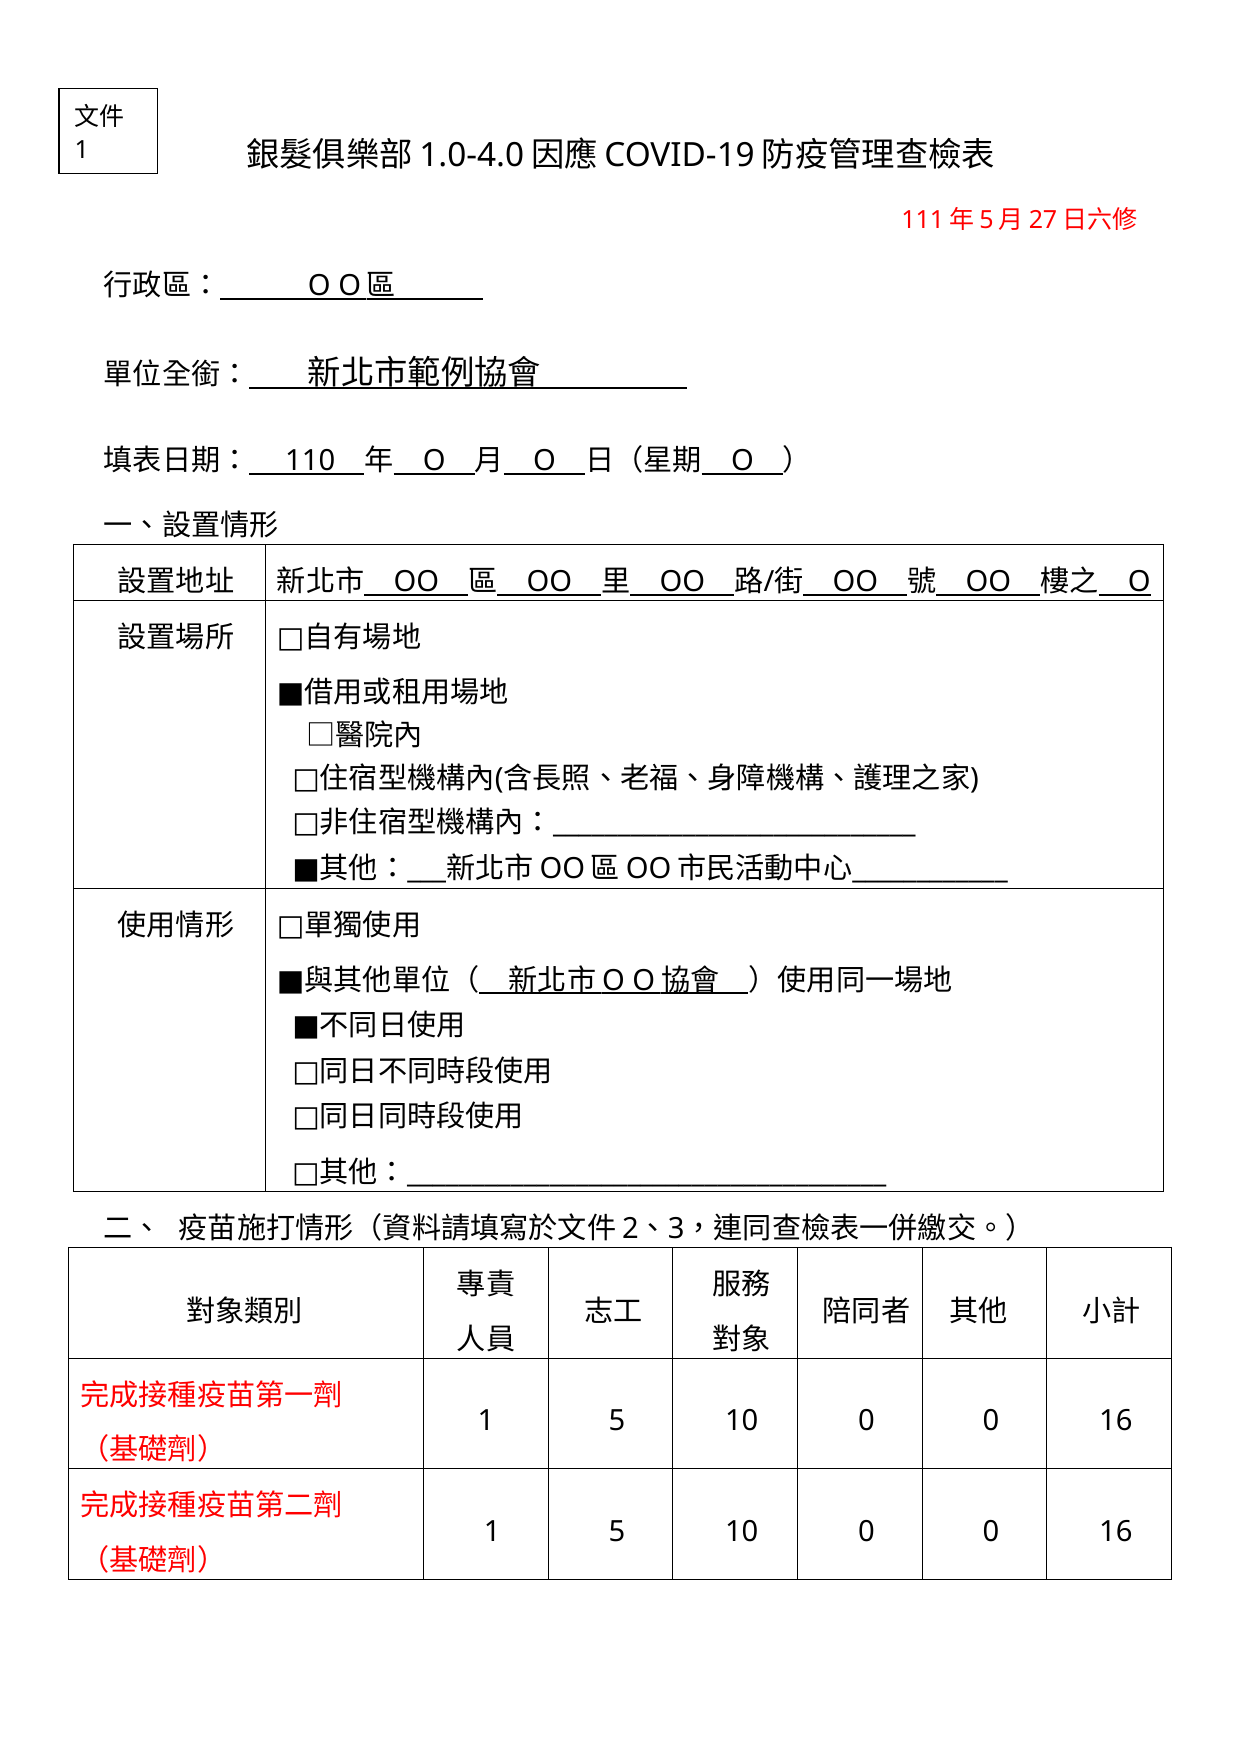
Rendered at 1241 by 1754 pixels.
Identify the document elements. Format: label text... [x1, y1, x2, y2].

table_header 小計 [1047, 1248, 1171, 1357]
list 一、設置情形 [103, 502, 1137, 544]
table_cell 16 [1047, 1359, 1171, 1468]
list 疫苗施打情形（資料請填寫於文件2、3，連同查檢表一併繳交。） [103, 1204, 1149, 1247]
table_cell 0 [798, 1469, 922, 1579]
table_cell 使用情形 [74, 889, 265, 1191]
text 銀髮俱樂部1.0-4.0因應COVID-19防疫管理查檢表 [103, 108, 1137, 195]
table_header 陪同者 [798, 1248, 922, 1357]
table_cell 16 [1047, 1469, 1171, 1579]
table_cell □單獨使用 ■與其他單位（ 新北市O O協會 ）使用同一場地 ■不同日使用 □同日不同時段使用 □同日同時段使用 □其他：_____________________________________ [266, 889, 1163, 1191]
text 111年5月27日六修 [103, 195, 1137, 239]
table_cell 設置場所 [74, 601, 265, 888]
table_cell 5 [549, 1469, 672, 1579]
table_header 志工 [549, 1248, 672, 1357]
table_header 服務 對象 [673, 1248, 797, 1357]
table_cell 1 [424, 1359, 548, 1468]
table_header 專責 人員 [424, 1248, 548, 1357]
table_cell 10 [673, 1359, 797, 1468]
table_cell □自有場地 ■借用或租用場地 □醫院內 □住宿型機構內(含長照、老福、身障機構、護理之家) □非住宿型機構內：____________________________ ■其他：___新北市OO區OO市民活動中心____________ [266, 601, 1163, 888]
text 單位全銜： 新北市範例協會 [103, 327, 1137, 414]
table_header 對象類別 [69, 1248, 423, 1357]
table_header 設置地址 [74, 545, 265, 600]
table_cell 1 [424, 1469, 548, 1579]
table_cell 10 [673, 1469, 797, 1579]
table_cell 0 [923, 1359, 1046, 1468]
table_header 新北市 OO 區 OO 里 OO 路/街 OO 號 OO 樓之 O [266, 545, 1163, 600]
table_cell 完成接種疫苗第一劑 （基礎劑） [69, 1359, 423, 1468]
table_cell 0 [798, 1359, 922, 1468]
table_cell 0 [923, 1469, 1046, 1579]
text 填表日期： 110 年 O 月 O 日（星期 O ） [103, 436, 1137, 480]
table_cell 5 [549, 1359, 672, 1468]
text 行政區： O O區 [103, 261, 1137, 305]
table_cell 完成接種疫苗第二劑 （基礎劑） [69, 1469, 423, 1579]
text 文件1 [74, 96, 143, 166]
table_header 其他 [923, 1248, 1046, 1357]
